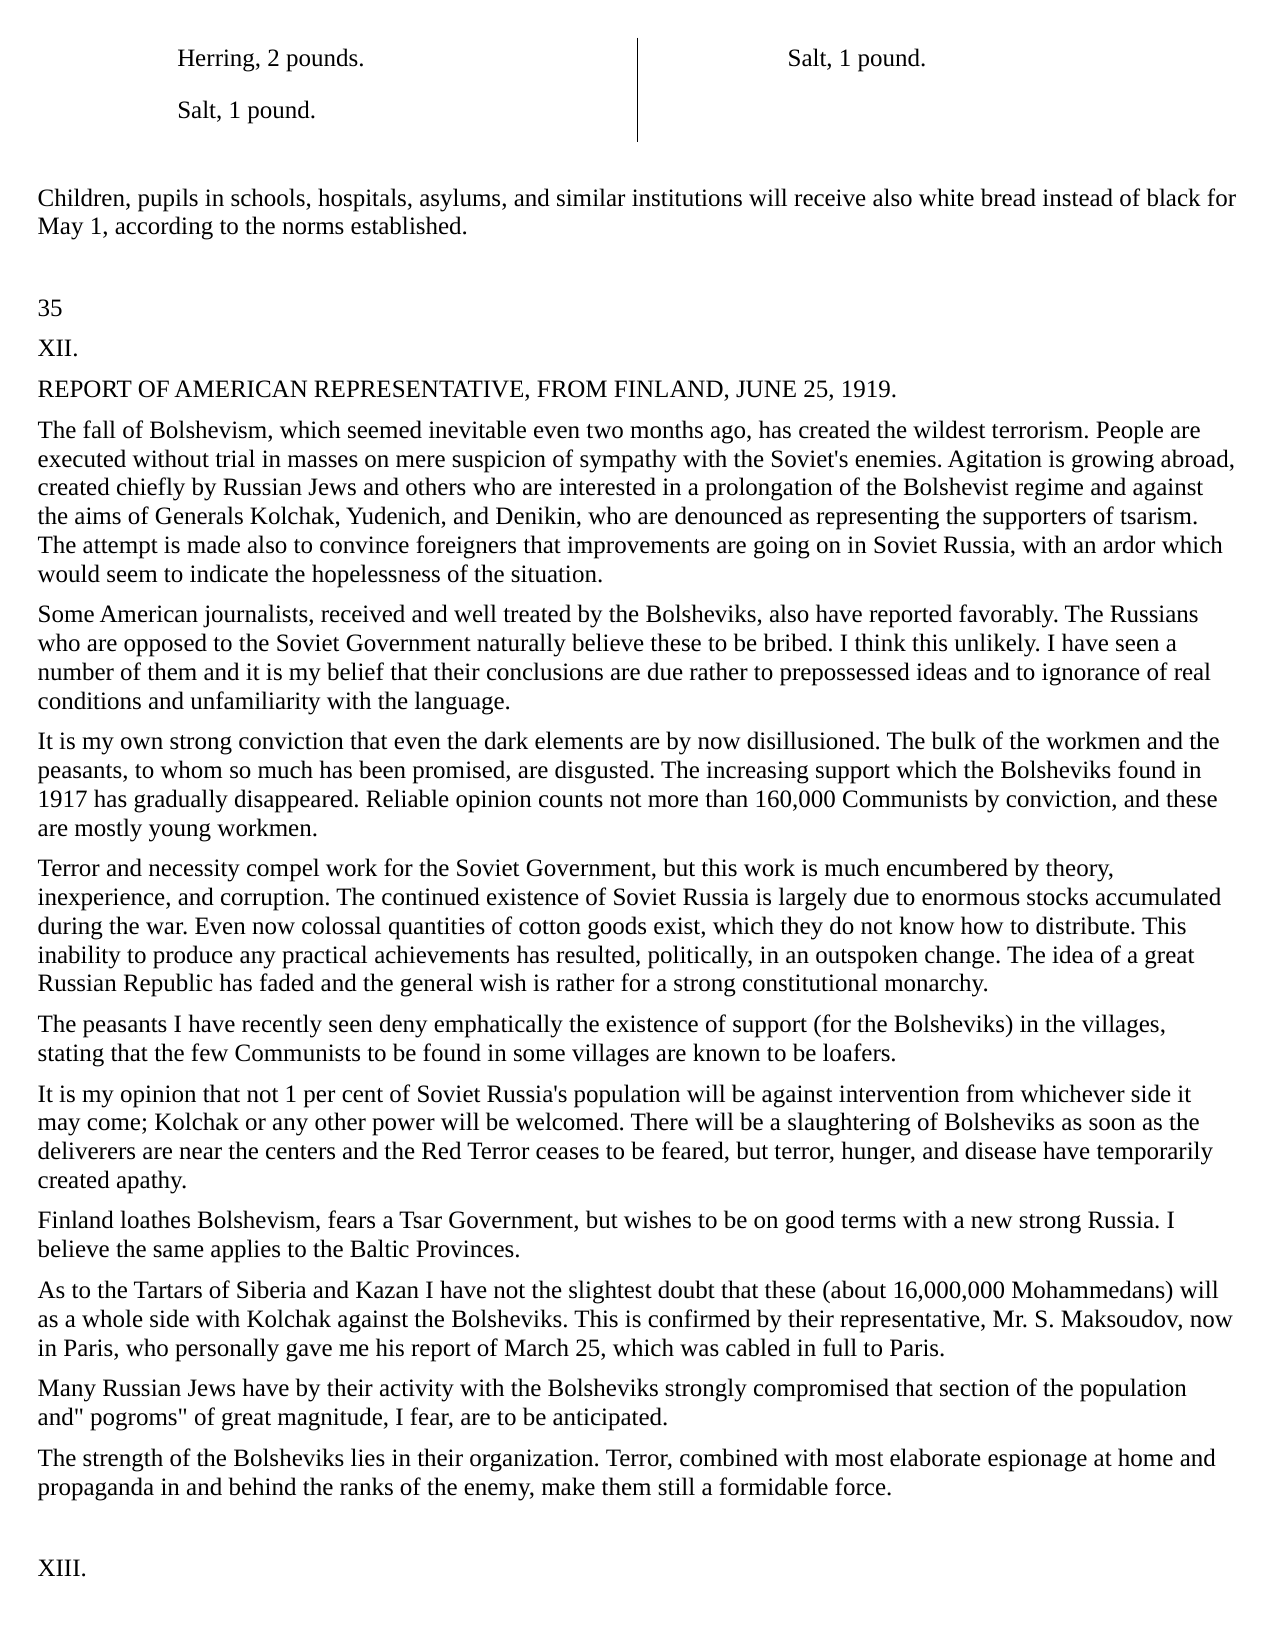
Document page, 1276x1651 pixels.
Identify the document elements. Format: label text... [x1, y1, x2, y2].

text The strength of the Bolsheviks lies in their organization. Terror, combined with most elaborate espionage at home and propaganda in and behind the ranks of the enemy, make them still a formidable force. [37, 1443, 1238, 1500]
text The fall of Bolshevism, which seemed inevitable even two months ago, has created the wildest terrorism. People are executed without trial in masses on mere suspicion of sympathy with the Soviet's enemies. Agitation is growing abroad, created chiefly by Russian Jews and others who are interested in a prolongation of the Bolshevist regime and against the aims of Generals Kolchak, Yudenich, and Denikin, who are denounced as representing the supporters of tsarism. The attempt is made also to convince foreigners that improvements are going on in Soviet Russia, with an ardor which would seem to indicate the hopelessness of the situation. [37, 415, 1238, 587]
text Terror and necessity compel work for the Soviet Government, but this work is much encumbered by theory, inexperience, and corruption. The continued existence of Soviet Russia is largely due to enormous stocks accumulated during the war. Even now colossal quantities of cotton goods exist, which they do not know how to distribute. This inability to produce any practical achievements has resulted, politically, in an outspoken change. The idea of a great Russian Republic has faded and the general wish is rather for a strong constitutional monarchy. [37, 853, 1238, 997]
table_cell [638, 90, 1178, 142]
text XIII. [37, 1553, 1238, 1582]
text As to the Tartars of Siberia and Kazan I have not the slightest doubt that these (about 16,000,000 Mohammedans) will as a whole side with Kolchak against the Bolsheviks. This is confirmed by their representative, Mr. S. Maksoudov, now in Paris, who personally gave me his report of March 25, which was cabled in full to Paris. [37, 1275, 1238, 1361]
text It is my own strong conviction that even the dark elements are by now disillusioned. The bulk of the workmen and the peasants, to whom so much has been promised, are disgusted. The increasing support which the Bolsheviks found in 1917 has gradually disappeared. Reliable opinion counts not more than 160,000 Communists by conviction, and these are mostly young workmen. [37, 726, 1238, 841]
text 35 [37, 293, 1238, 322]
table_cell Salt, 1 pound. [638, 38, 1178, 90]
text The peasants I have recently seen deny emphatically the existence of support (for the Bolsheviks) in the villages, stating that the few Communists to be found in some villages are known to be loafers. [37, 1009, 1238, 1067]
table_cell Salt, 1 pound. [98, 90, 637, 142]
table_cell Herring, 2 pounds. [98, 38, 637, 90]
text Many Russian Jews have by their activity with the Bolsheviks strongly compromised that section of the population and" pogroms" of great magnitude, I fear, are to be anticipated. [37, 1373, 1238, 1431]
text REPORT OF AMERICAN REPRESENTATIVE, FROM FINLAND, JUNE 25, 1919. [37, 374, 1238, 403]
text Some American journalists, received and well treated by the Bolsheviks, also have reported favorably. The Russians who are opposed to the Soviet Government naturally believe these to be bribed. I think this unlikely. I have seen a number of them and it is my belief that their conclusions are due rather to prepossessed ideas and to ignorance of real conditions and unfamiliarity with the language. [37, 599, 1238, 714]
text Children, pupils in schools, hospitals, asylums, and similar institutions will receive also white bread instead of black for May 1, according to the norms established. [37, 183, 1238, 240]
text It is my opinion that not 1 per cent of Soviet Russia's population will be against intervention from whichever side it may come; Kolchak or any other power will be welcomed. There will be a slaughtering of Bolsheviks as soon as the deliverers are near the centers and the Red Terror ceases to be feared, but terror, hunger, and disease have temporarily created apathy. [37, 1079, 1238, 1194]
text XII. [37, 333, 1238, 362]
text Finland loathes Bolshevism, fears a Tsar Government, but wishes to be on good terms with a new strong Russia. I believe the same applies to the Baltic Provinces. [37, 1206, 1238, 1263]
